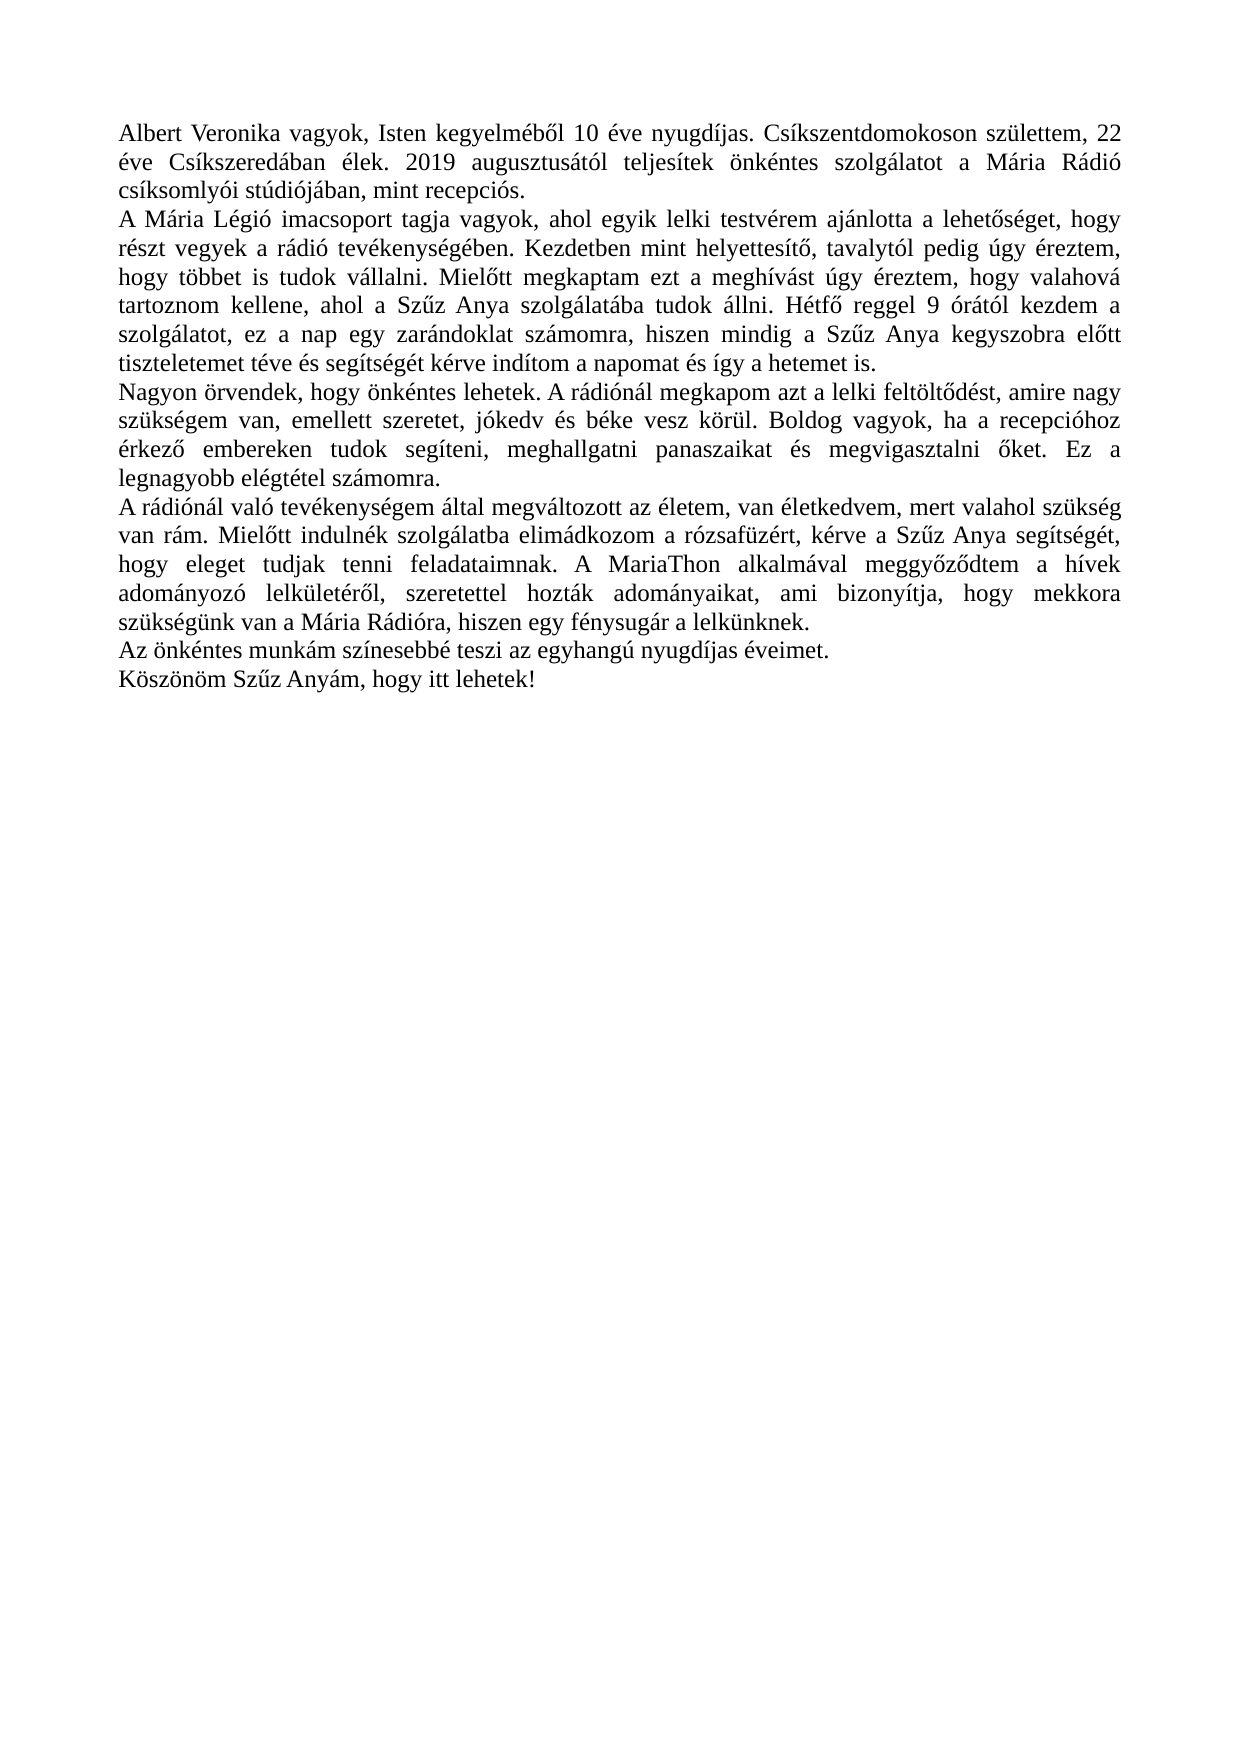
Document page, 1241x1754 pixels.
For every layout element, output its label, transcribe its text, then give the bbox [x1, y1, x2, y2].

text A rádiónál való tevékenységem által megváltozott az életem, van életkedvem, mert valahol szükség van rám. Mielőtt indulnék szolgálatba elimádkozom a rózsafüzért, kérve a Szűz Anya segítségét, hogy eleget tudjak tenni feladataimnak. A MariaThon alkalmával meggyőződtem a hívek adományozó lelkületéről, szeretettel hozták adományaikat, ami bizonyítja, hogy mekkora szükségünk van a Mária Rádióra, hiszen egy fénysugár a lelkünknek. [118, 492, 1122, 636]
text Nagyon örvendek, hogy önkéntes lehetek. A rádiónál megkapom azt a lelki feltöltődést, amire nagy szükségem van, emellett szeretet, jókedv és béke vesz körül. Boldog vagyok, ha a recepcióhoz érkező embereken tudok segíteni, meghallgatni panaszaikat és megvigasztalni őket. Ez a legnagyobb elégtétel számomra. [118, 377, 1122, 492]
text A Mária Légió imacsoport tagja vagyok, ahol egyik lelki testvérem ajánlotta a lehetőséget, hogy részt vegyek a rádió tevékenységében. Kezdetben mint helyettesítő, tavalytól pedig úgy éreztem, hogy többet is tudok vállalni. Mielőtt megkaptam ezt a meghívást úgy éreztem, hogy valahová tartoznom kellene, ahol a Szűz Anya szolgálatába tudok állni. Hétfő reggel 9 órától kezdem a szolgálatot, ez a nap egy zarándoklat számomra, hiszen mindig a Szűz Anya kegyszobra előtt tiszteletemet téve és segítségét kérve indítom a napomat és így a hetemet is. [118, 204, 1122, 377]
text Albert Veronika vagyok, Isten kegyelméből 10 éve nyugdíjas. Csíkszentdomokoson születtem, 22 éve Csíkszeredában élek. 2019 augusztusától teljesítek önkéntes szolgálatot a Mária Rádió csíksomlyói stúdiójában, mint recepciós. [118, 118, 1122, 204]
text Az önkéntes munkám színesebbé teszi az egyhangú nyugdíjas éveimet. [118, 636, 1122, 664]
text Köszönöm Szűz Anyám, hogy itt lehetek! [118, 664, 1122, 693]
